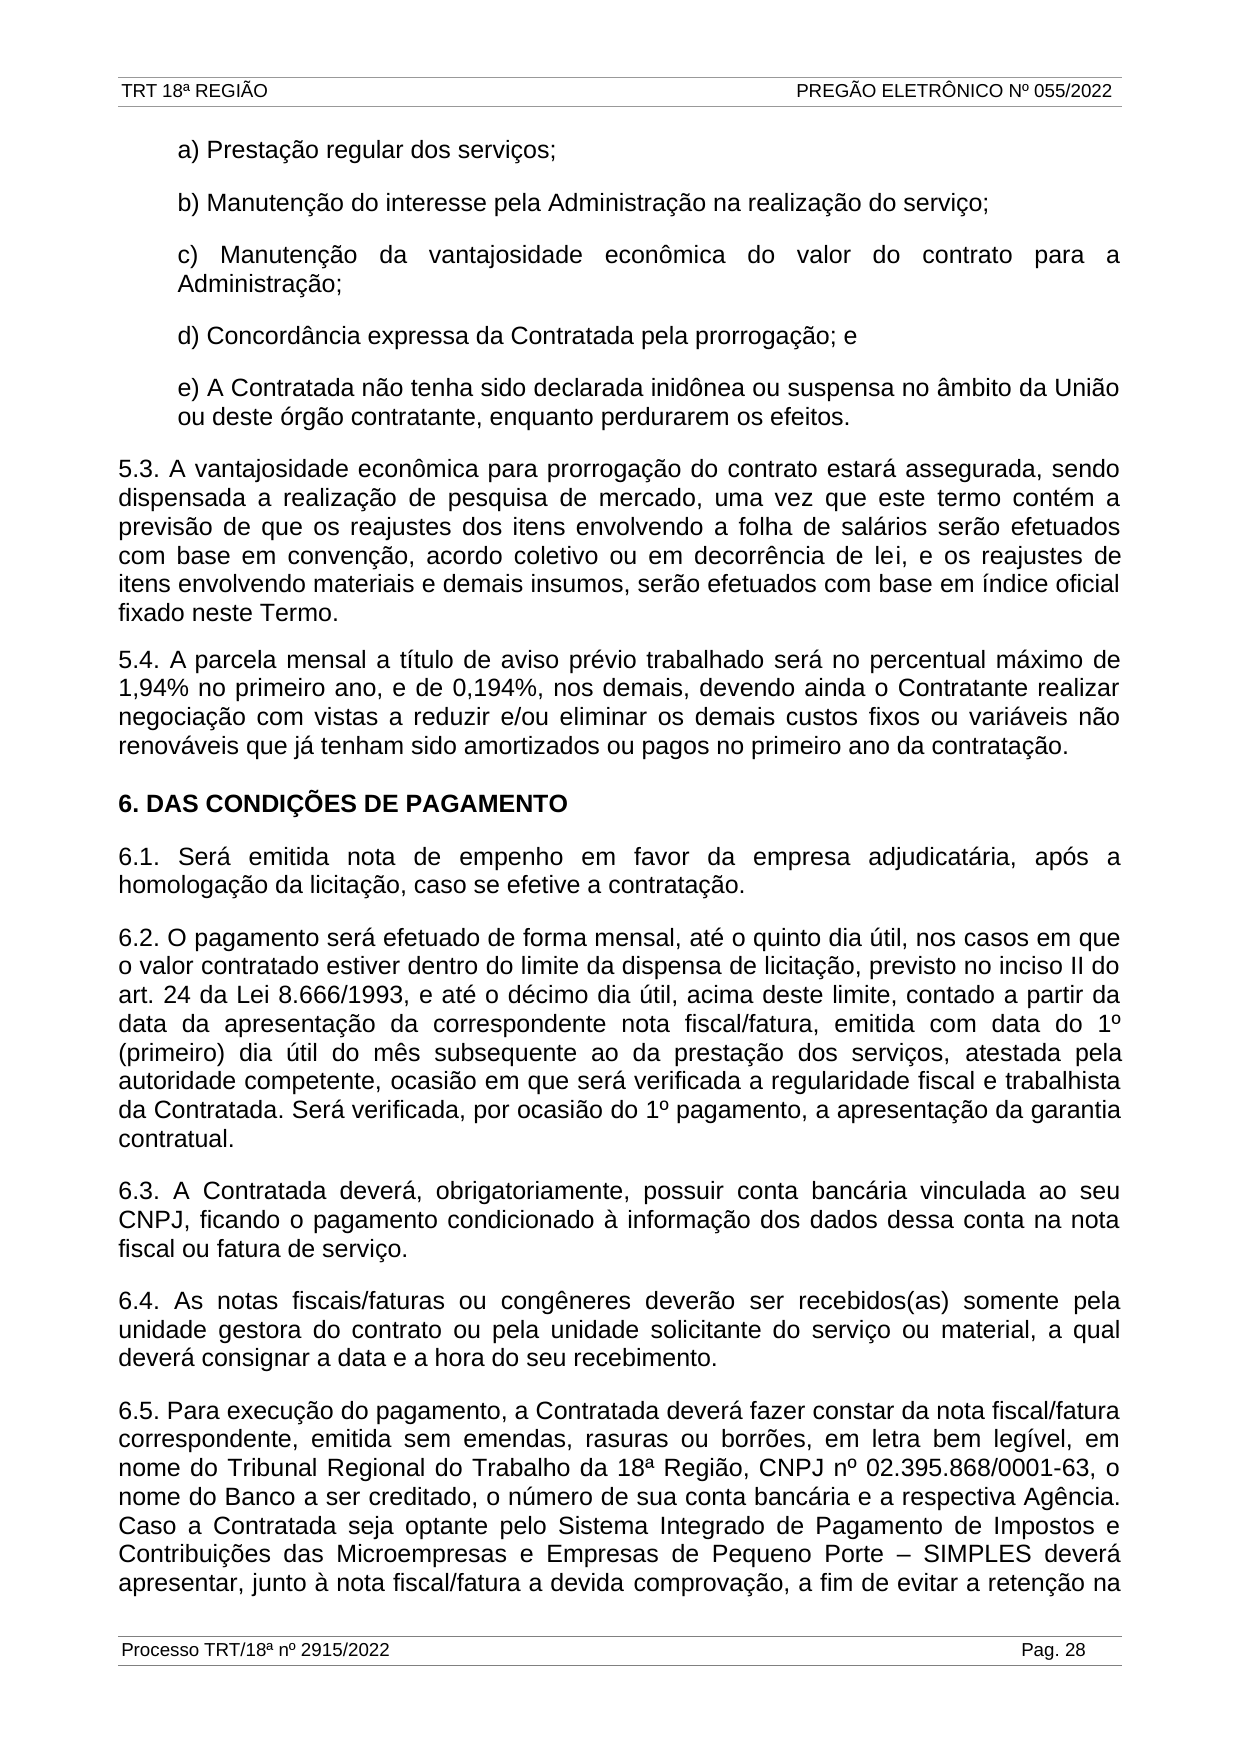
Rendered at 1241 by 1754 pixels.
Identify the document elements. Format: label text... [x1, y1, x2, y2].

text b) Manutenção do interesse pela Administração na realização do serviço; [177, 188, 1122, 217]
text a) Prestação regular dos serviços; [177, 136, 1122, 164]
text 5.4. A parcela mensal a título de aviso prévio trabalhado será no percentual máximo de 1,94% no primeiro ano, e de 0,194%, nos demais, devendo ainda o Contratante realizar negociação com vistas a reduzir e/ou eliminar os demais custos fixos ou variáveis não renováveis que já tenham sido amortizados ou pagos no primeiro ano da contratação. [118, 645, 1122, 760]
text e) A Contratada não tenha sido declarada inidônea ou suspensa no âmbito da União ou deste órgão contratante, enquanto perdurarem os efeitos. [177, 373, 1122, 431]
text 6.3. A Contratada deverá, obrigatoriamente, possuir conta bancária vinculada ao seu CNPJ, ficando o pagamento condicionado à informação dos dados dessa conta na nota fiscal ou fatura de serviço. [118, 1176, 1122, 1262]
text 6.4. As notas fiscais/faturas ou congêneres deverão ser recebidos(as) somente pela unidade gestora do contrato ou pela unidade solicitante do serviço ou material, a qual deverá consignar a data e a hora do seu recebimento. [118, 1286, 1122, 1372]
text d) Concordância expressa da Contratada pela prorrogação; e [177, 321, 1122, 350]
text 5.3. A vantajosidade econômica para prorrogação do contrato estará assegurada, sendo dispensada a realização de pesquisa de mercado, uma vez que este termo contém a previsão de que os reajustes dos itens envolvendo a folha de salários serão efetuados com base em convenção, acordo coletivo ou em decorrência de lei, e os reajustes de itens envolvendo materiais e demais insumos, serão efetuados com base em índice oficial fixado neste Termo. [118, 454, 1122, 627]
text 6.1. Será emitida nota de empenho em favor da empresa adjudicatária, após a homologação da licitação, caso se efetive a contratação. [118, 841, 1122, 899]
text 6. DAS CONDIÇÕES DE PAGAMENTO [118, 789, 1122, 818]
text c) Manutenção da vantajosidade econômica do valor do contrato para a Administração; [177, 240, 1122, 298]
text 6.2. O pagamento será efetuado de forma mensal, até o quinto dia útil, nos casos em que o valor contratado estiver dentro do limite da dispensa de licitação, previsto no inciso II do art. 24 da Lei 8.666/1993, e até o décimo dia útil, acima deste limite, contado a partir da data da apresentação da correspondente nota fiscal/fatura, emitida com data do 1º (primeiro) dia útil do mês subsequente ao da prestação dos serviços, atestada pela autoridade competente, ocasião em que será verificada a regularidade fiscal e trabalhista da Contratada. Será verificada, por ocasião do 1º pagamento, a apresentação da garantia contratual. [118, 922, 1122, 1152]
text 6.5. Para execução do pagamento, a Contratada deverá fazer constar da nota fiscal/fatura correspondente, emitida sem emendas, rasuras ou borrões, em letra bem legível, em nome do Tribunal Regional do Trabalho da 18ª Região, CNPJ nº 02.395.868/0001-63, o nome do Banco a ser creditado, o número de sua conta bancária e a respectiva Agência. Caso a Contratada seja optante pelo Sistema Integrado de Pagamento de Impostos e Contribuições das Microempresas e Empresas de Pequeno Porte – SIMPLES deverá apresentar, junto à nota fiscal/fatura a devida comprovação, a fim de evitar a retenção na [118, 1396, 1122, 1597]
